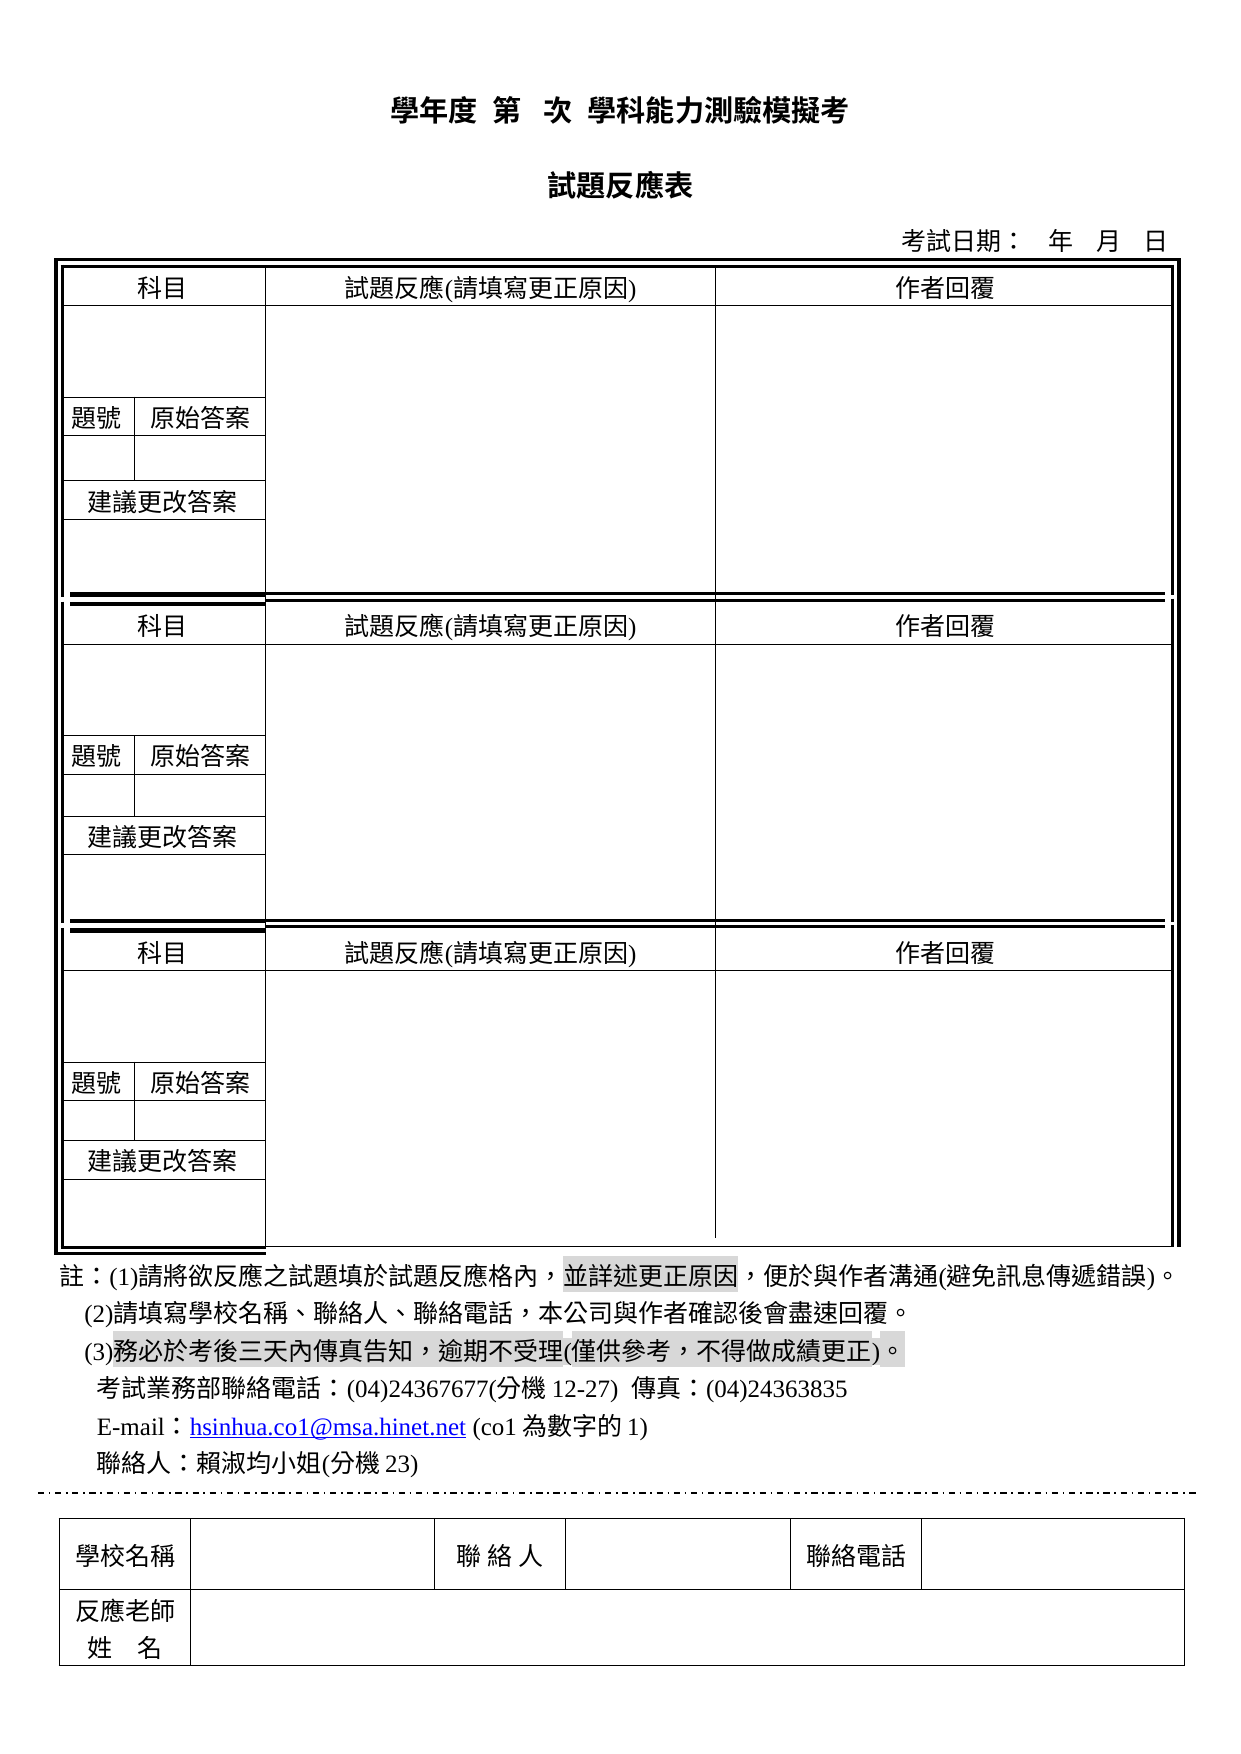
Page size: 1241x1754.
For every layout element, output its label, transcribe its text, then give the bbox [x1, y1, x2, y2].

table_cell 作者回覆 [716, 592, 1176, 644]
table_cell 作者回覆 [716, 919, 1176, 970]
table_cell 建議更改答案 [64, 1141, 265, 1178]
table_cell [64, 645, 265, 735]
table_cell [64, 775, 134, 816]
table_cell [135, 1101, 265, 1140]
table_header [566, 1519, 790, 1589]
table_header 試題反應(請填寫更正原因) [266, 268, 715, 305]
table_cell 科目 [59, 919, 265, 970]
table_cell [266, 306, 715, 592]
table_cell 題號 [64, 1063, 134, 1100]
table_header 聯絡人 [435, 1519, 565, 1589]
table_cell [64, 1101, 134, 1140]
table_header [265, 261, 715, 265]
table_cell 建議更改答案 [64, 817, 265, 854]
table_cell 建議更改答案 [64, 481, 265, 519]
text (3)務必於考後三天內傳真告知，逾期不受理(僅供參考，不得做成績更正)。 [59, 1330, 1181, 1368]
table_cell [715, 971, 1171, 1246]
table_cell [191, 1590, 1184, 1665]
table_header 科目 [59, 261, 265, 305]
table_cell [64, 306, 265, 397]
table_header 聯絡電話 [791, 1519, 921, 1589]
table_cell [64, 971, 265, 1062]
table_cell 原始答案 [135, 736, 265, 774]
table_cell [64, 436, 134, 480]
table_header [922, 1519, 1184, 1589]
table_cell [716, 306, 1171, 592]
text 註：(1)請將欲反應之試題填於試題反應格內，並詳述更正原因，便於與作者溝通(避免訊息傳遞錯誤)。 [59, 1255, 1181, 1293]
text 試題反應表 [59, 146, 1181, 221]
table_header [191, 1519, 434, 1589]
text 學年度 第 次 學科能力測驗模擬考 [59, 71, 1181, 146]
table_cell [64, 1180, 265, 1246]
table_cell 試題反應(請填寫更正原因) [266, 928, 715, 970]
table_cell 試題反應(請填寫更正原因) [266, 602, 715, 644]
text 聯絡人：賴淑均小姐(分機23) [59, 1443, 1181, 1480]
table_cell 原始答案 [135, 1063, 265, 1100]
table_cell [266, 971, 715, 1246]
table_cell [266, 645, 715, 918]
table_cell 題號 [64, 398, 134, 435]
table_header 作者回覆 [715, 261, 1176, 305]
table_cell 科目 [59, 592, 265, 644]
table_cell [135, 436, 265, 480]
text E-mail：hsinhua.co1@msa.hinet.net (co1為數字的1) [59, 1405, 1181, 1443]
text 考試業務部聯絡電話：(04)24367677(分機12-27) 傳真：(04)24363835 [59, 1368, 1181, 1405]
table_cell [135, 775, 265, 816]
table_cell [64, 855, 265, 918]
table_header 學校名稱 [60, 1519, 190, 1589]
table_cell [266, 595, 715, 599]
table_cell [64, 520, 265, 592]
table_cell 反應老師 姓 名 [60, 1590, 190, 1665]
table_cell [716, 645, 1171, 918]
table_cell 原始答案 [135, 398, 265, 435]
table_cell 題號 [64, 736, 134, 774]
text 考試日期： 年 月 日 [59, 221, 1169, 258]
text (2)請填寫學校名稱、聯絡人、聯絡電話，本公司與作者確認後會盡速回覆。 [59, 1293, 1181, 1330]
